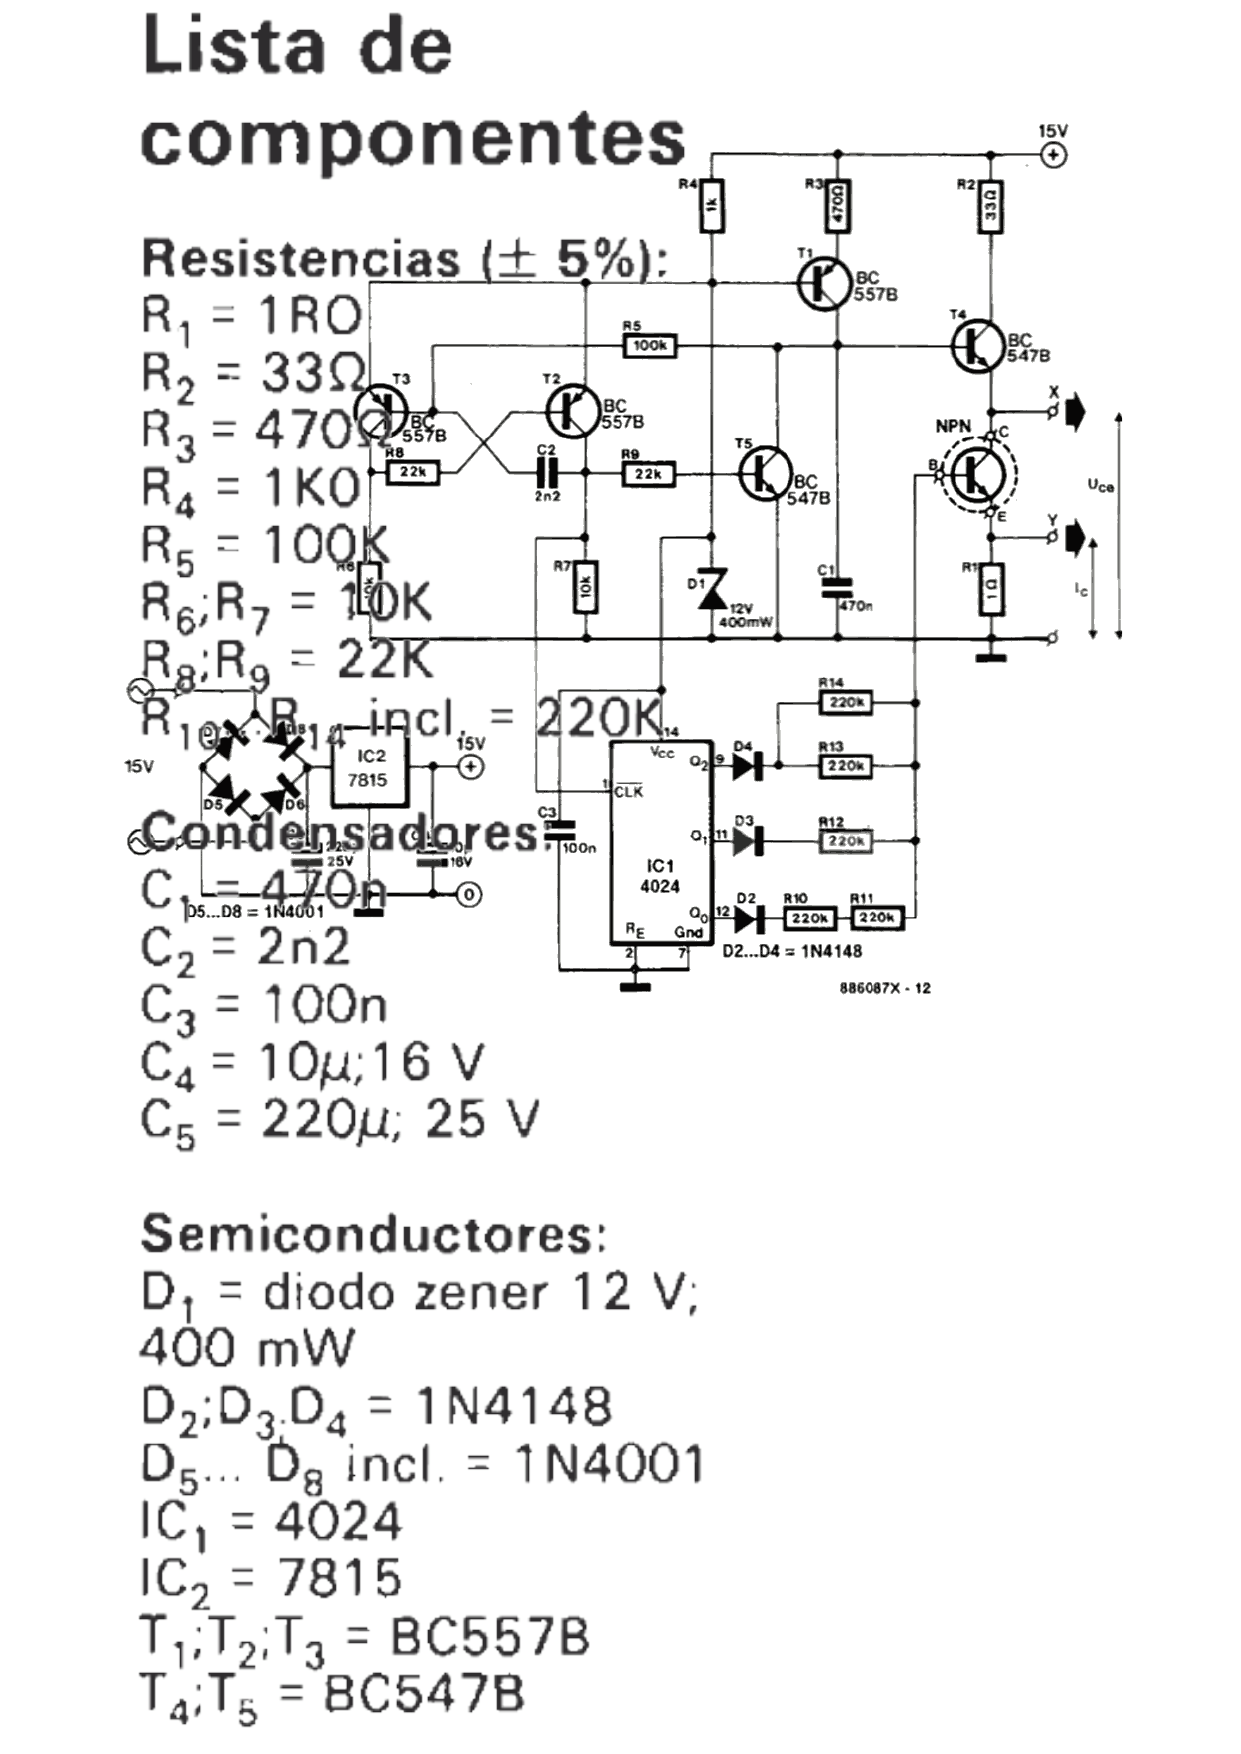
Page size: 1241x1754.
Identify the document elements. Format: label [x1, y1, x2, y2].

picture [118, 0, 1123, 1754]
